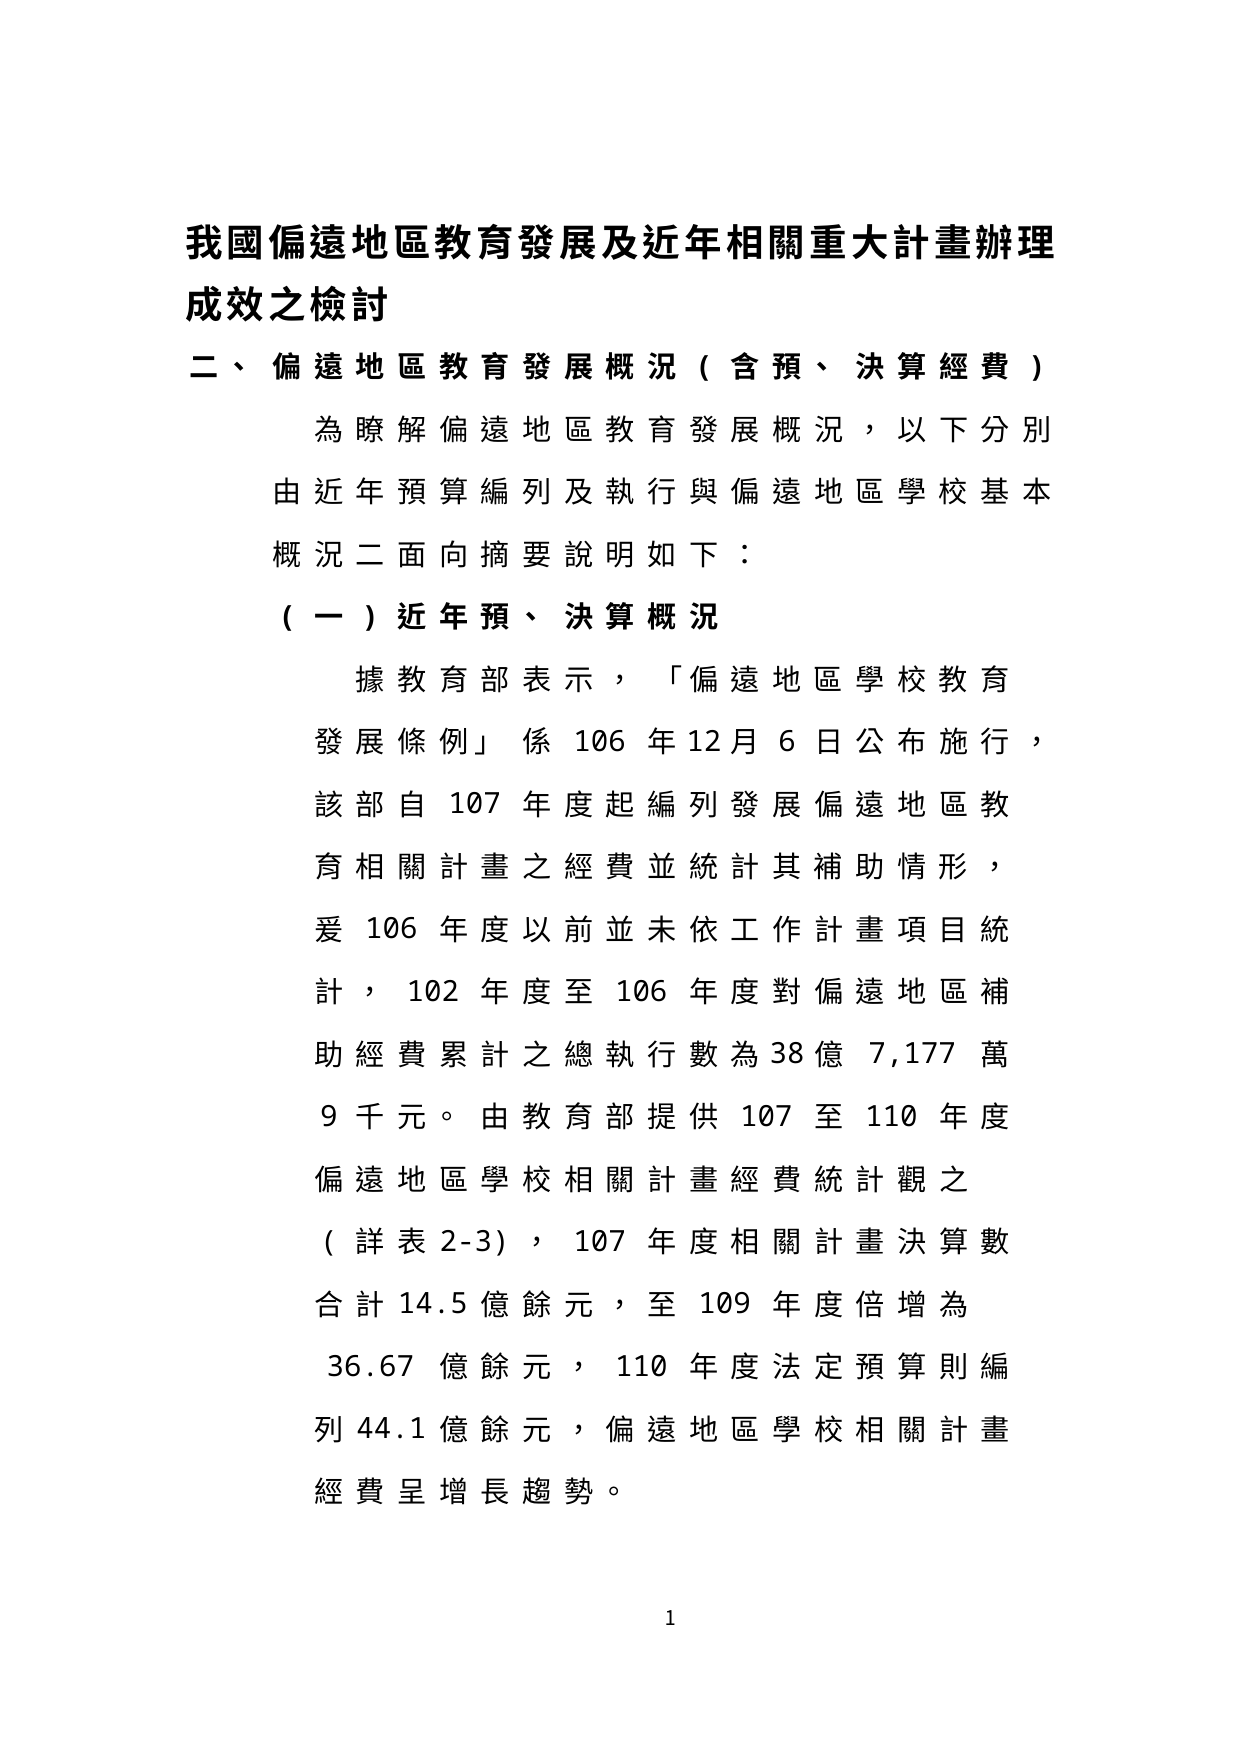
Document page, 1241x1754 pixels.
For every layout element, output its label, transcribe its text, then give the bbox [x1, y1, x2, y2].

text 為瞭解偏遠地區教育發展概況，以下分別由近年預算編列及執行與偏遠地區學校基本概況二面向摘要說明如下： [242, 386, 1058, 573]
text 據教育部表示，「偏遠地區學校教育發展條例」係106年12月6日公布施行，該部自107年度起編列發展偏遠地區教育相關計畫之經費並統計其補助情形，爰106年度以前並未依工作計畫項目統計，102年度至106年度對偏遠地區補助經費累計之總執行數為38億7,177萬9千元。由教育部提供107至110年度偏遠地區學校相關計畫經費統計觀之(詳表2-3)，107年度相關計畫決算數合計14.5億餘元，至109年度倍增為36.67億餘元，110年度法定預算則編列44.1億餘元，偏遠地區學校相關計畫經費呈增長趨勢。 [271, 636, 1028, 1511]
text 二、偏遠地區教育發展概況(含預、決算經費) [183, 323, 1058, 386]
text 我國偏遠地區教育發展及近年相關重大計畫辦理成效之檢討 [183, 198, 1058, 323]
text (一)近年預、決算概況 [242, 573, 1058, 636]
